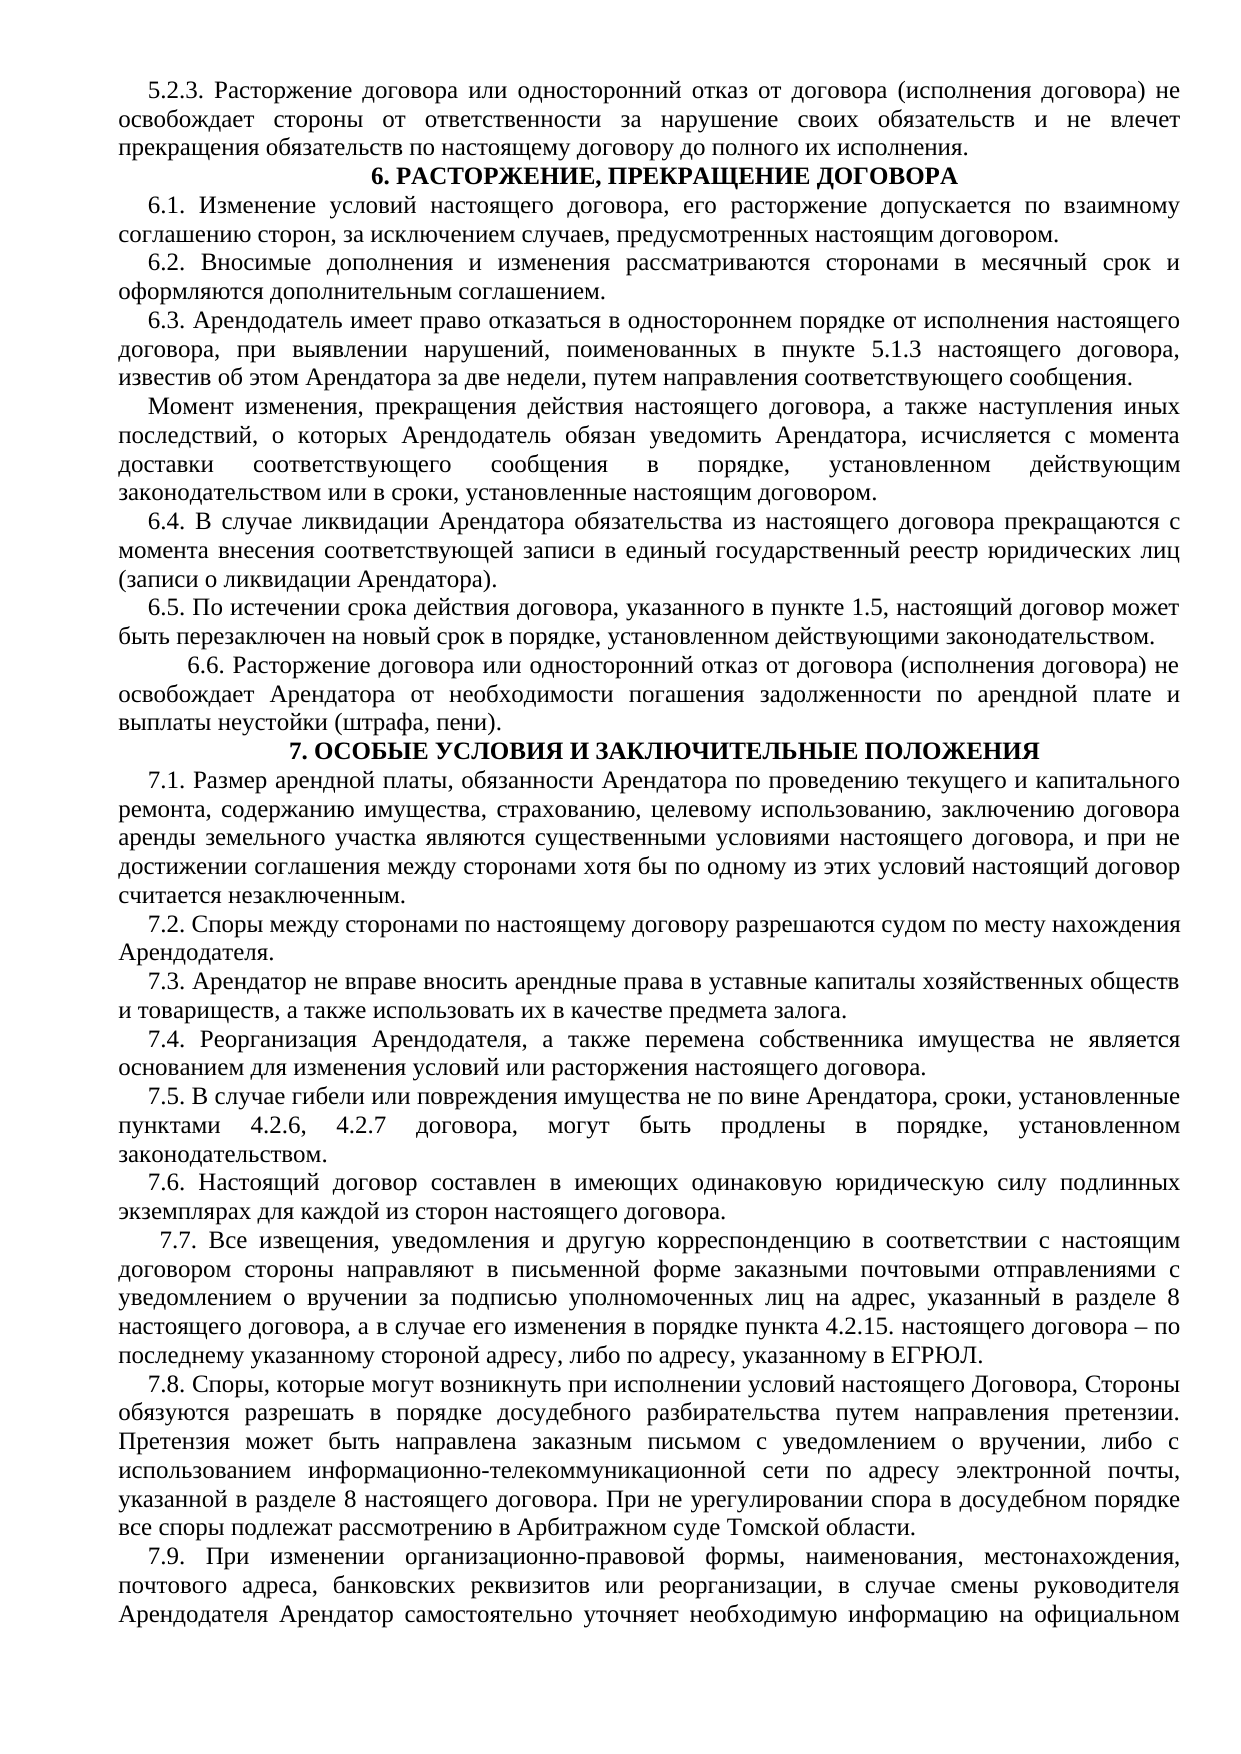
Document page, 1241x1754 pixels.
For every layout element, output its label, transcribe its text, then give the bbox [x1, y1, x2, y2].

text 6.6. Расторжение договора или односторонний отказ от договора (исполнения договора) не освобождает Арендатора от необходимости погашения задолженности по арендной плате и выплаты неустойки (штрафа, пени). [118, 650, 1181, 736]
text 6.3. Арендодатель имеет право отказаться в одностороннем порядке от исполнения настоящего договора, при выявлении нарушений, поименованных в пнукте 5.1.3 настоящего договора, известив об этом Арендатора за две недели, путем направления соответствующего сообщения. [118, 305, 1181, 391]
text 7.2. Споры между сторонами по настоящему договору разрешаются судом по месту нахождения Арендодателя. [118, 909, 1181, 966]
text 6.2. Вносимые дополнения и изменения рассматриваются сторонами в месячный срок и оформляются дополнительным соглашением. [118, 247, 1181, 305]
text 5.2.3. Расторжение договора или односторонний отказ от договора (исполнения договора) не освобождает стороны от ответственности за нарушение своих обязательств и не влечет прекращения обязательств по настоящему договору до полного их исполнения. [118, 75, 1181, 161]
text 6.4. В случае ликвидации Арендатора обязательства из настоящего договора прекращаются с момента внесения соответствующей записи в единый государственный реестр юридических лиц (записи о ликвидации Арендатора). [118, 506, 1181, 592]
text 7.9. При изменении организационно-правовой формы, наименования, местонахождения, почтового адреса, банковских реквизитов или реорганизации, в случае смены руководителя Арендодателя Арендатор самостоятельно уточняет необходимую информацию на официальном [118, 1541, 1181, 1627]
text 7.8. Споры, которые могут возникнуть при исполнении условий настоящего Договора, Стороны обязуются разрешать в порядке досудебного разбирательства путем направления претензии. Претензия может быть направлена заказным письмом с уведомлением о вручении, либо с использованием информационно-телекоммуникационной сети по адресу электронной почты, указанной в разделе 8 настоящего договора. При не урегулировании спора в досудебном порядке все споры подлежат рассмотрению в Арбитражном суде Томской области. [118, 1369, 1181, 1541]
text 6.5. По истечении срока действия договора, указанного в пункте 1.5, настоящий договор может быть перезаключен на новый срок в порядке, установленном действующими законодательством. [118, 592, 1181, 650]
text 7.5. В случае гибели или повреждения имущества не по вине Арендатора, сроки, установленные пунктами 4.2.6, 4.2.7 договора, могут быть продлены в порядке, установленном законодательством. [118, 1081, 1181, 1167]
text 6. РАСТОРЖЕНИЕ, ПРЕКРАЩЕНИЕ ДОГОВОРА [118, 161, 1181, 190]
text 7.3. Арендатор не вправе вносить арендные права в уставные капиталы хозяйственных обществ и товариществ, а также использовать их в качестве предмета залога. [118, 966, 1181, 1024]
text 7. ОСОБЫЕ УСЛОВИЯ И ЗАКЛЮЧИТЕЛЬНЫЕ ПОЛОЖЕНИЯ [118, 736, 1181, 765]
text 6.1. Изменение условий настоящего договора, его расторжение допускается по взаимному соглашению сторон, за исключением случаев, предусмотренных настоящим договором. [118, 190, 1181, 247]
text 7.7. Все извещения, уведомления и другую корреспонденцию в соответствии с настоящим договором стороны направляют в письменной форме заказными почтовыми отправлениями с уведомлением о вручении за подписью уполномоченных лиц на адрес, указанный в разделе 8 настоящего договора, а в случае его изменения в порядке пункта 4.2.15. настоящего договора – по последнему указанному стороной адресу, либо по адресу, указанному в ЕГРЮЛ. [118, 1225, 1181, 1369]
text Момент изменения, прекращения действия настоящего договора, а также наступления иных последствий, о которых Арендодатель обязан уведомить Арендатора, исчисляется с момента доставки соответствующего сообщения в порядке, установленном действующим законодательством или в сроки, установленные настоящим договором. [118, 391, 1181, 506]
text 7.1. Размер арендной платы, обязанности Арендатора по проведению текущего и капитального ремонта, содержанию имущества, страхованию, целевому использованию, заключению договора аренды земельного участка являются существенными условиями настоящего договора, и при не достижении соглашения между сторонами хотя бы по одному из этих условий настоящий договор считается незаключенным. [118, 765, 1181, 909]
text 7.4. Реорганизация Арендодателя, а также перемена собственника имущества не является основанием для изменения условий или расторжения настоящего договора. [118, 1024, 1181, 1081]
text 7.6. Настоящий договор составлен в имеющих одинаковую юридическую силу подлинных экземплярах для каждой из сторон настоящего договора. [118, 1167, 1181, 1225]
